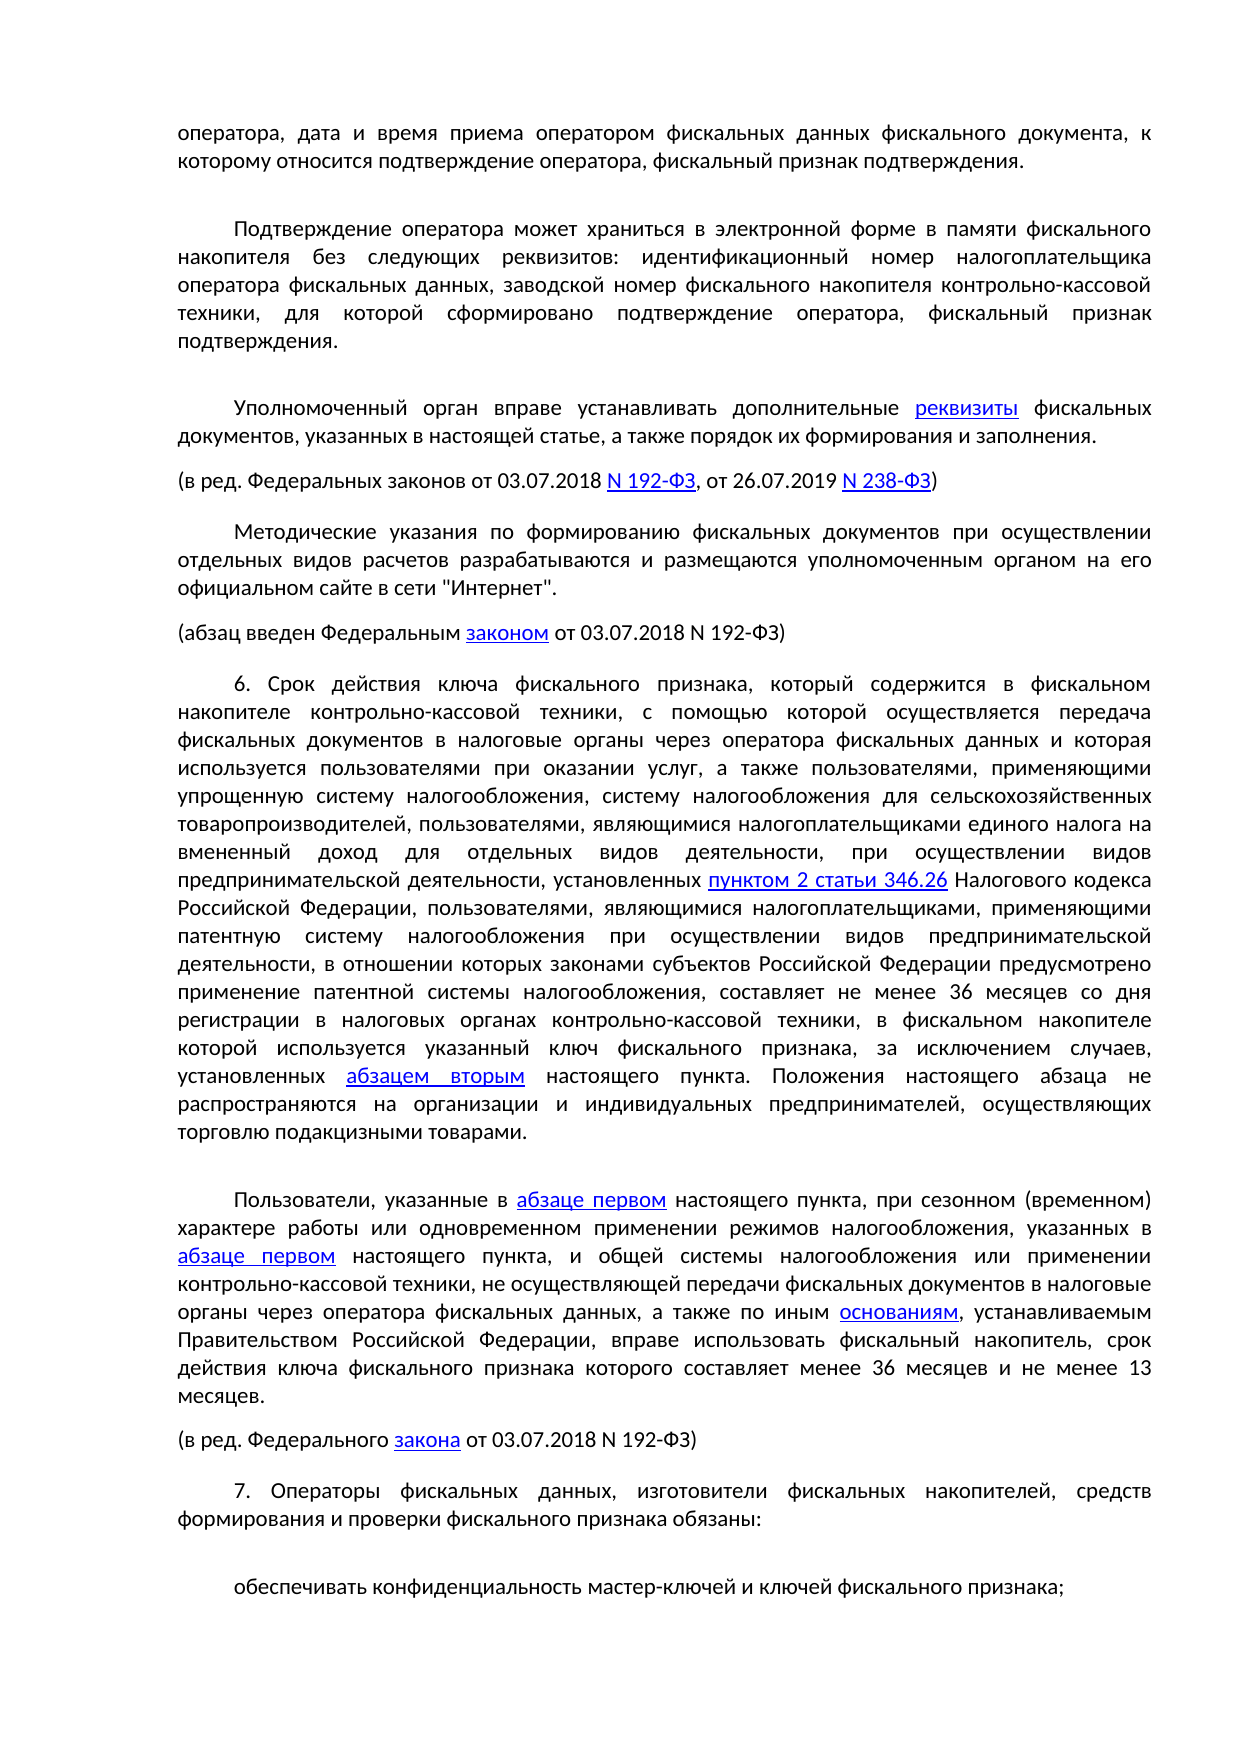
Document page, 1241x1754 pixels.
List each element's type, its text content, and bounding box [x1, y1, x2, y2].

text Подтверждение оператора может храниться в электронной форме в памяти фискального накопителя без следующих реквизитов: идентификационный номер налогоплательщика оператора фискальных данных, заводской номер фискального накопителя контрольно-кассовой техники, для которой сформировано подтверждение оператора, фискальный признак подтверждения. [177, 214, 1152, 354]
text оператора, дата и время приема оператором фискальных данных фискального документа, к которому относится подтверждение оператора, фискальный признак подтверждения. [177, 118, 1152, 174]
text обеспечивать конфиденциальность мастер-ключей и ключей фискального признака; [177, 1572, 1152, 1600]
text 7. Операторы фискальных данных, изготовители фискальных накопителей, средств формирования и проверки фискального признака обязаны: [177, 1476, 1152, 1532]
text 6. Срок действия ключа фискального признака, который содержится в фискальном накопителе контрольно-кассовой техники, с помощью которой осуществляется передача фискальных документов в налоговые органы через оператора фискальных данных и которая используется пользователями при оказании услуг, а также пользователями, применяющими упрощенную систему налогообложения, систему налогообложения для сельскохозяйственных товаропроизводителей, пользователями, являющимися налогоплательщиками единого налога на вмененный доход для отдельных видов деятельности, при осуществлении видов предпринимательской деятельности, установленных пунктом 2 статьи 346.26 Налогового кодекса Российской Федерации, пользователями, являющимися налогоплательщиками, применяющими патентную систему налогообложения при осуществлении видов предпринимательской деятельности, в отношении которых законами субъектов Российской Федерации предусмотрено применение патентной системы налогообложения, составляет не менее 36 месяцев со дня регистрации в налоговых органах контрольно-кассовой техники, в фискальном накопителе которой используется указанный ключ фискального признака, за исключением случаев, установленных абзацем вторым настоящего пункта. Положения настоящего абзаца не распространяются на организации и индивидуальных предпринимателей, осуществляющих торговлю подакцизными товарами. [177, 669, 1152, 1145]
text Уполномоченный орган вправе устанавливать дополнительные реквизиты фискальных документов, указанных в настоящей статье, а также порядок их формирования и заполнения. [177, 393, 1152, 449]
text (в ред. Федеральных законов от 03.07.2018 N 192-ФЗ, от 26.07.2019 N 238-ФЗ) [177, 466, 1152, 494]
text (абзац введен Федеральным законом от 03.07.2018 N 192-ФЗ) [177, 618, 1152, 646]
text Пользователи, указанные в абзаце первом настоящего пункта, при сезонном (временном) характере работы или одновременном применении режимов налогообложения, указанных в абзаце первом настоящего пункта, и общей системы налогообложения или применении контрольно-кассовой техники, не осуществляющей передачи фискальных документов в налоговые органы через оператора фискальных данных, а также по иным основаниям, устанавливаемым Правительством Российской Федерации, вправе использовать фискальный накопитель, срок действия ключа фискального признака которого составляет менее 36 месяцев и не менее 13 месяцев. [177, 1185, 1152, 1409]
text Методические указания по формированию фискальных документов при осуществлении отдельных видов расчетов разрабатываются и размещаются уполномоченным органом на его официальном сайте в сети "Интернет". [177, 517, 1152, 601]
text (в ред. Федерального закона от 03.07.2018 N 192-ФЗ) [177, 1426, 1152, 1453]
